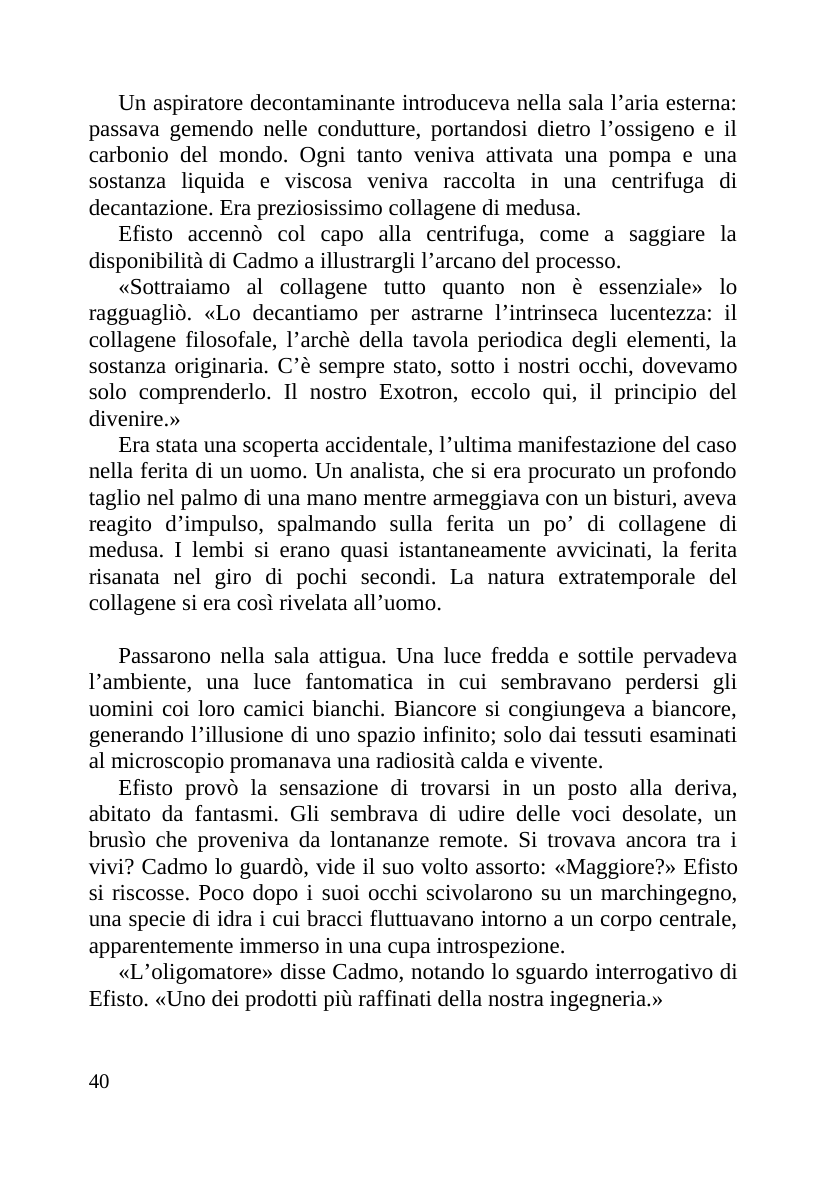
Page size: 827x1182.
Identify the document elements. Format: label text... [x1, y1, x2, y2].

text «L’oligomatore» disse Cadmo, notando lo sguardo interrogativo di Efisto. «Uno dei prodotti più raffinati della nostra ingegneria.» [88, 958, 738, 1011]
text «Sottraiamo al collagene tutto quanto non è essenziale» lo ragguagliò. «Lo decantiamo per astrarne l’intrinseca lucentezza: il collagene filosofale, l’archè della tavola periodica degli elementi, la sostanza originaria. C’è sempre stato, sotto i nostri occhi, dovevamo solo comprenderlo. Il nostro Exotron, eccolo qui, il principio del divenire.» [88, 273, 738, 431]
text Passarono nella sala attigua. Una luce fredda e sottile pervadeva l’ambiente, una luce fantomatica in cui sembravano perdersi gli uomini coi loro camici bianchi. Biancore si congiungeva a biancore, generando l’illusione di uno spazio infinito; solo dai tessuti esaminati al microscopio promanava una radiosità calda e vivente. [88, 642, 738, 774]
text Efisto accennò col capo alla centrifuga, come a saggiare la disponibilità di Cadmo a illustrargli l’arcano del processo. [88, 220, 738, 273]
text Un aspiratore decontaminante introduceva nella sala l’aria esterna: passava gemendo nelle condutture, portandosi dietro l’ossigeno e il carbonio del mondo. Ogni tanto veniva attivata una pompa e una sostanza liquida e viscosa veniva raccolta in una centrifuga di decantazione. Era preziosissimo collagene di medusa. [88, 88, 738, 220]
text Era stata una scoperta accidentale, l’ultima manifestazione del caso nella ferita di un uomo. Un analista, che si era procurato un profondo taglio nel palmo di una mano mentre armeggiava con un bisturi, aveva reagito d’impulso, spalmando sulla ferita un po’ di collagene di medusa. I lembi si erano quasi istantaneamente avvicinati, la ferita risanata nel giro di pochi secondi. La natura extratemporale del collagene si era così rivelata all’uomo. [88, 431, 738, 616]
text Efisto provò la sensazione di trovarsi in un posto alla deriva, abitato da fantasmi. Gli sembrava di udire delle voci desolate, un brusìo che proveniva da lontananze remote. Si trovava ancora tra i vivi? Cadmo lo guardò, vide il suo volto assorto: «Maggiore?» Efisto si riscosse. Poco dopo i suoi occhi scivolarono su un marchingegno, una specie di idra i cui bracci fluttuavano intorno a un corpo centrale, apparentemente immerso in una cupa introspezione. [88, 774, 738, 958]
